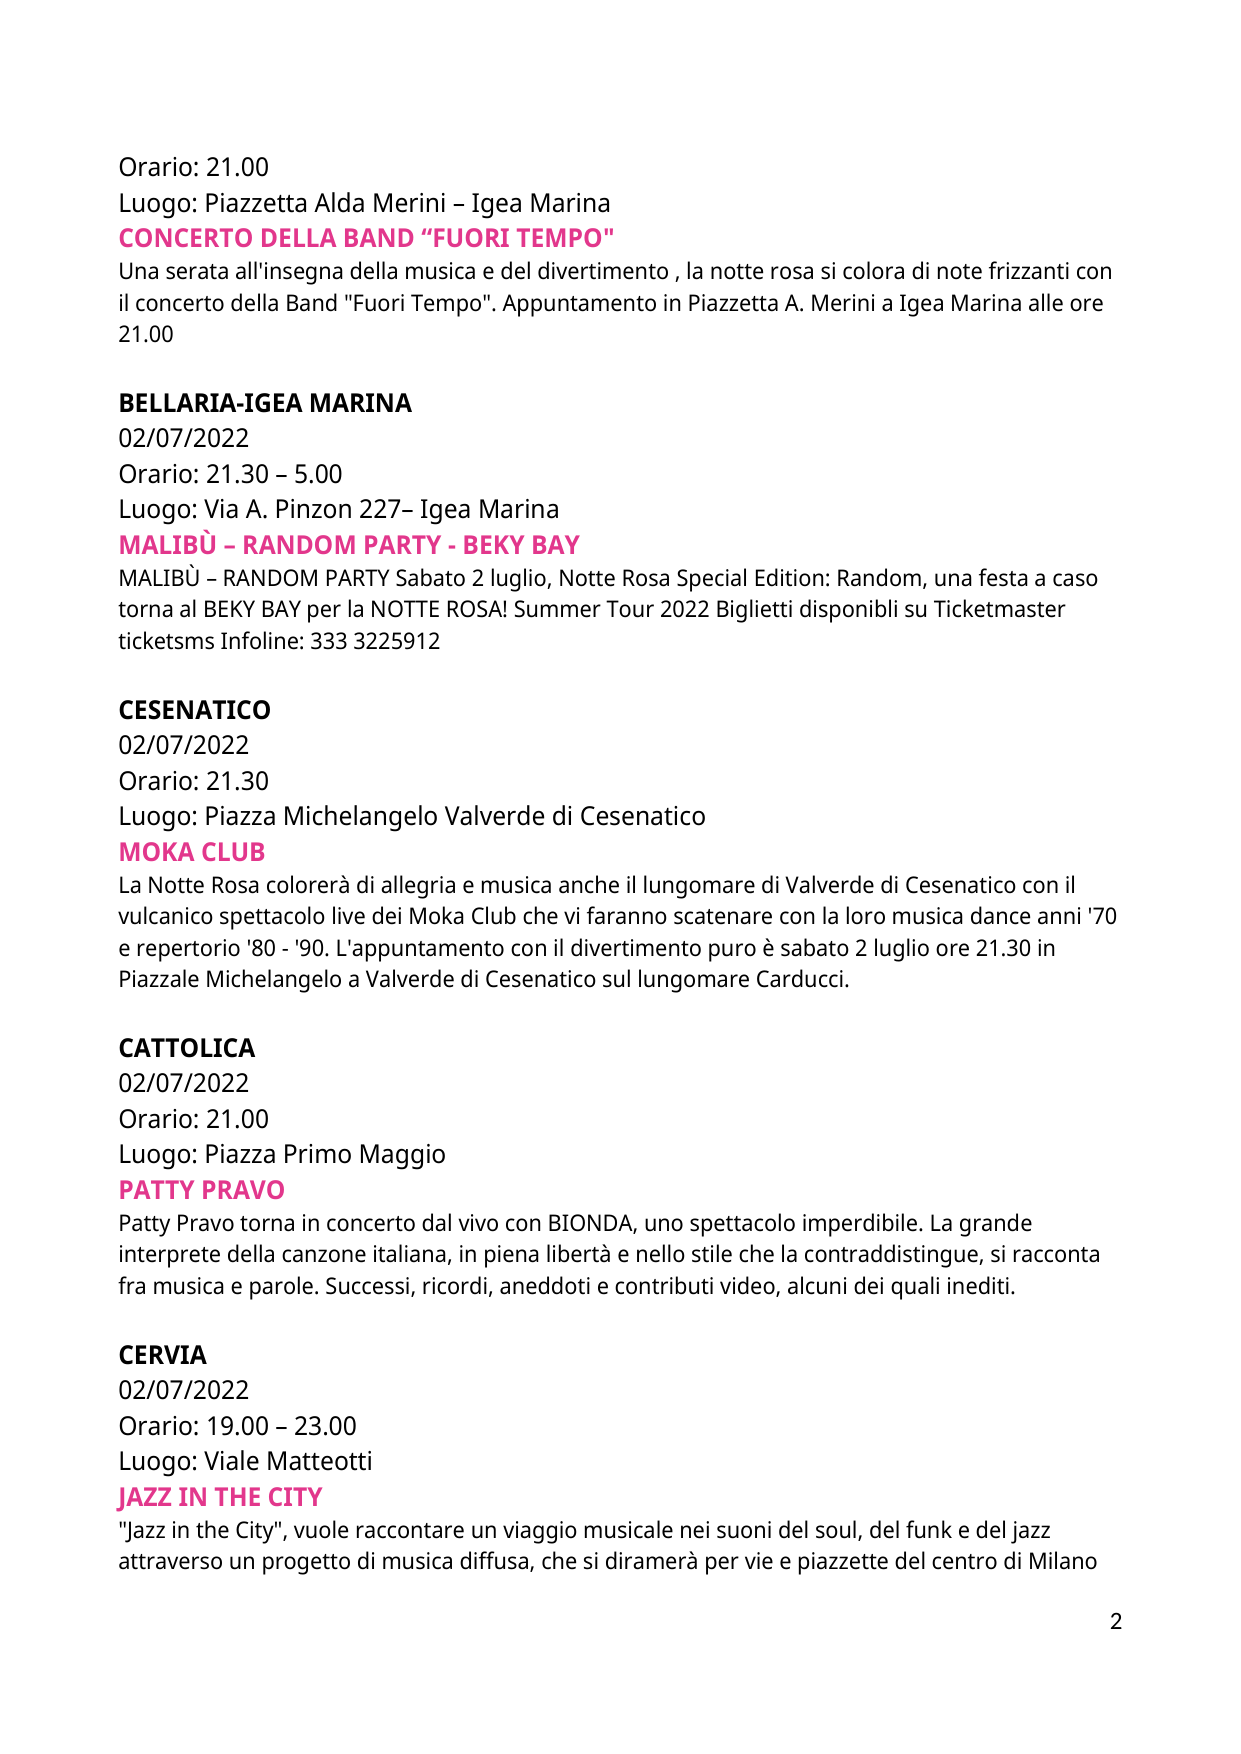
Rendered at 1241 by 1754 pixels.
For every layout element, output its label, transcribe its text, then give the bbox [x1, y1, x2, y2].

text Luogo: Via A. Pinzon 227– Igea Marina [118, 491, 1122, 527]
text Luogo: Piazza Primo Maggio [118, 1136, 1122, 1172]
text 02/07/2022 [118, 727, 1122, 762]
text CESENATICO [118, 691, 1122, 727]
text Una serata all'insegna della musica e del divertimento , la notte rosa si colora di note frizzanti con il concerto della Band "Fuori Tempo". Appuntamento in Piazzetta A. Merini a Igea Marina alle ore 21.00 [118, 255, 1122, 349]
text Luogo: Piazza Michelangelo Valverde di Cesenatico [118, 798, 1122, 833]
text CONCERTO DELLA BAND “FUORI TEMPO" [118, 220, 1122, 255]
text Orario: 21.00 [118, 1101, 1122, 1136]
text 02/07/2022 [118, 1065, 1122, 1101]
text Orario: 21.30 – 5.00 [118, 456, 1122, 491]
text Luogo: Viale Matteotti [118, 1443, 1122, 1478]
text Orario: 21.30 [118, 762, 1122, 798]
text MOKA CLUB [118, 833, 1122, 869]
text MALIBÙ – RANDOM PARTY - BEKY BAY [118, 527, 1122, 562]
text CATTOLICA [118, 1029, 1122, 1065]
text 02/07/2022 [118, 420, 1122, 456]
text Orario: 19.00 – 23.00 [118, 1407, 1122, 1443]
text Luogo: Piazzetta Alda Merini – Igea Marina [118, 184, 1122, 220]
text BELLARIA-IGEA MARINA [118, 384, 1122, 420]
text Patty Pravo torna in concerto dal vivo con BIONDA, uno spettacolo imperdibile. La grande interprete della canzone italiana, in piena libertà e nello stile che la contraddistingue, si racconta fra musica e parole. Successi, ricordi, aneddoti e contributi video, alcuni dei quali inediti. [118, 1207, 1122, 1301]
text PATTY PRAVO [118, 1172, 1122, 1207]
text "Jazz in the City", vuole raccontare un viaggio musicale nei suoni del soul, del funk e del jazz attraverso un progetto di musica diffusa, che si diramerà per vie e piazzette del centro di Milano [118, 1514, 1122, 1576]
text MALIBÙ – RANDOM PARTY Sabato 2 luglio, Notte Rosa Special Edition: Random, una festa a caso torna al BEKY BAY per la NOTTE ROSA! Summer Tour 2022 Biglietti disponibli su Ticketmaster ticketsms Infoline: 333 3225912 [118, 562, 1122, 656]
text CERVIA [118, 1336, 1122, 1372]
text JAZZ IN THE CITY [118, 1478, 1122, 1514]
text Orario: 21.00 [118, 149, 1122, 184]
text La Notte Rosa colorerà di allegria e musica anche il lungomare di Valverde di Cesenatico con il vulcanico spettacolo live dei Moka Club che vi faranno scatenare con la loro musica dance anni '70 e repertorio '80 - '90. L'appuntamento con il divertimento puro è sabato 2 luglio ore 21.30 in Piazzale Michelangelo a Valverde di Cesenatico sul lungomare Carducci. [118, 869, 1122, 994]
text 02/07/2022 [118, 1372, 1122, 1407]
